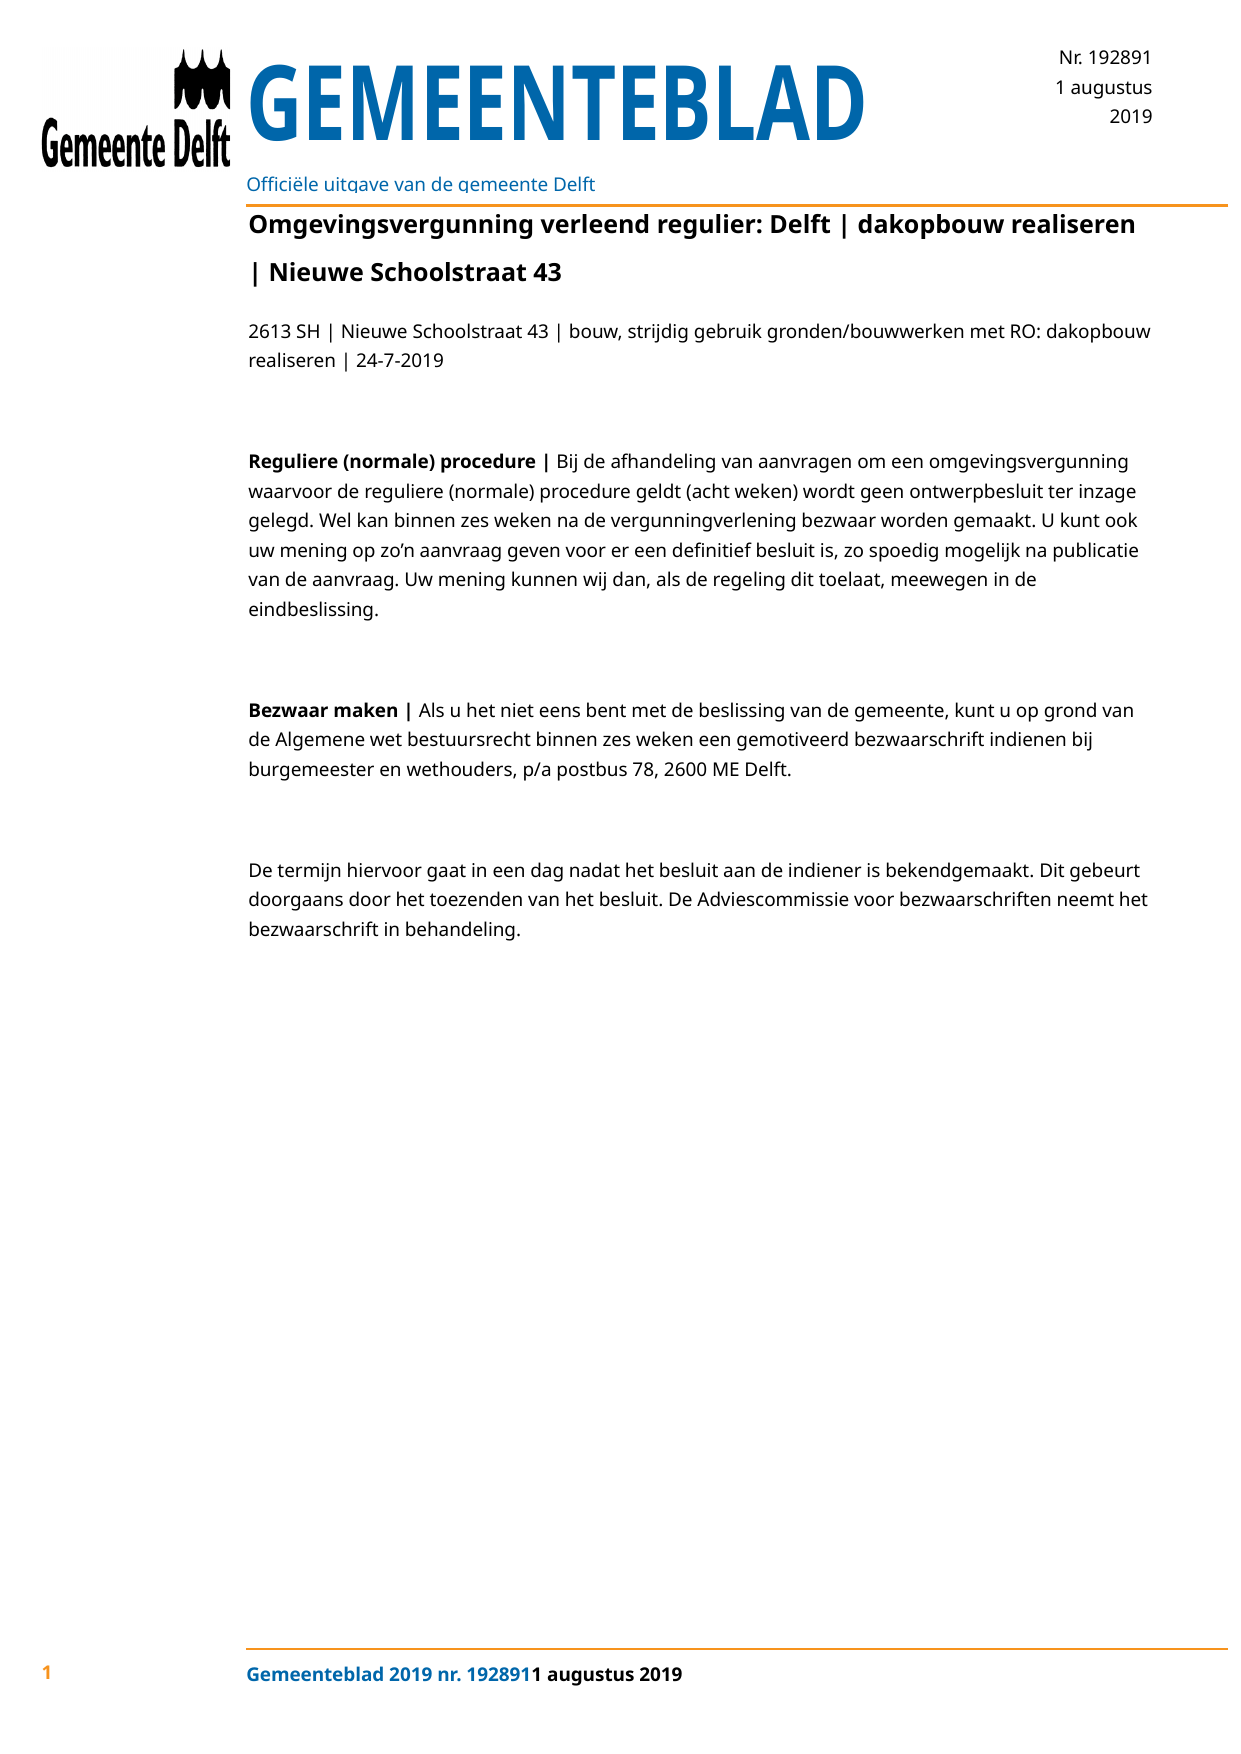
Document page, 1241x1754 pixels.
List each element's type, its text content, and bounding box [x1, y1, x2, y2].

text Bezwaar maken | Als u het niet eens bent met de beslissing van de gemeente, kunt u op grond van de Algemene wet bestuursrecht binnen zes weken een gemotiveerd bezwaarschrift indienen bij burgemeester en wethouders, p/a postbus 78, 2600 ME Delft. [248, 697, 1152, 782]
text De termijn hiervoor gaat in een dag nadat het besluit aan de indiener is bekendgemaakt. Dit gebeurt doorgaans door het toezenden van het besluit. De Adviescommissie voor bezwaarschriften neemt het bezwaarschrift in behandeling. [248, 857, 1152, 942]
text 2613 SH | Nieuwe Schoolstraat 43 | bouw, strijdig gebruik gronden/bouwwerken met RO: dakopbouw realiseren | 24-7-2019 [248, 318, 1152, 373]
text Reguliere (normale) procedure | Bij de afhandeling van aanvragen om een omgevingsvergunning waarvoor de reguliere (normale) procedure geldt (acht weken) wordt geen ontwerpbesluit ter inzage gelegd. Wel kan binnen zes weken na de vergunningverlening bezwaar worden gemaakt. U kunt ook uw mening op zo’n aanvraag geven voor er een definitief besluit is, zo spoedig mogelijk na publicatie van de aanvraag. Uw mening kunnen wij dan, als de regeling dit toelaat, meewegen in de eindbeslissing. [248, 448, 1152, 622]
picture [41, 47, 231, 172]
text Omgevingsvergunning verleend regulier: Delft | dakopbouw realiseren | Nieuwe Schoolstraat 43 [248, 207, 1152, 288]
